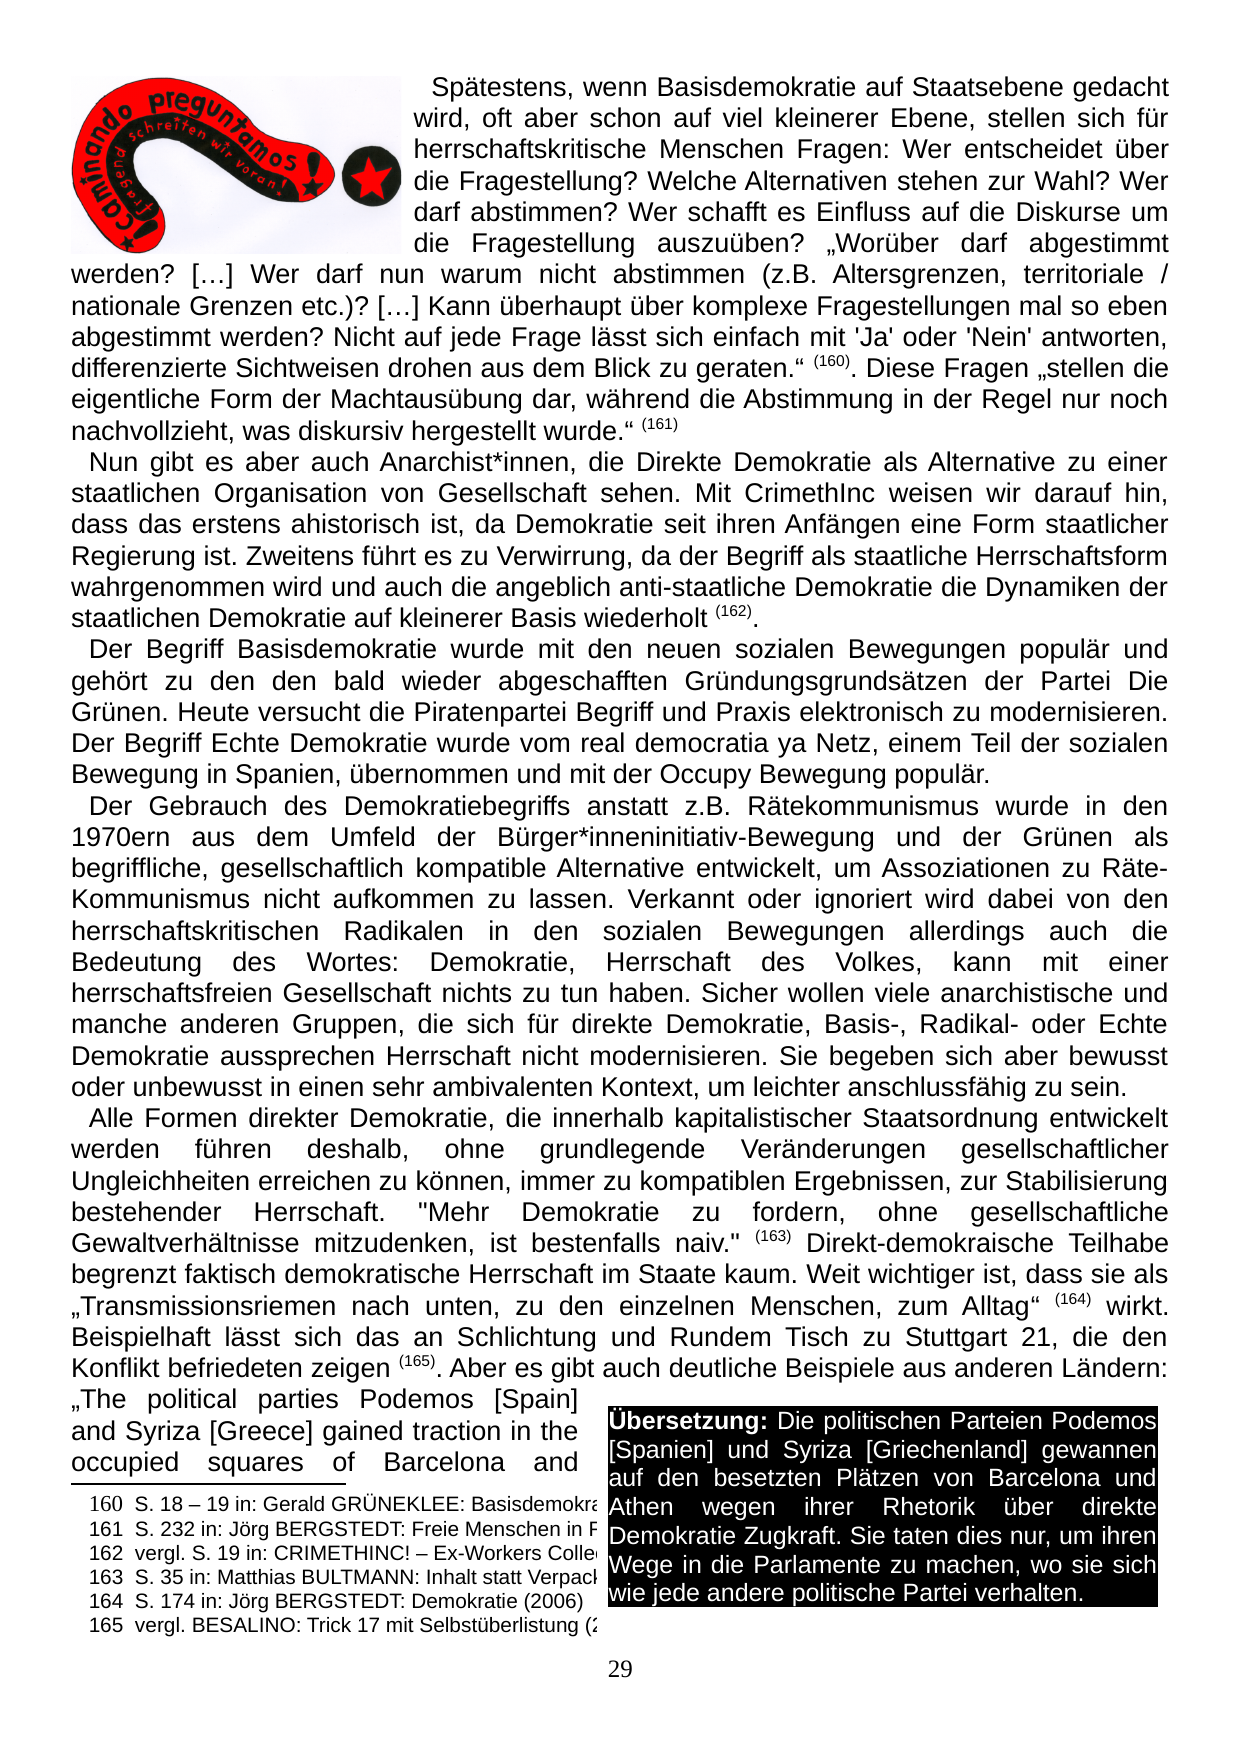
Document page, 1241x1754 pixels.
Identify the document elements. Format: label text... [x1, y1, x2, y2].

text Nun gibt es aber auch Anarchist*innen, die Direkte Demokratie als Alternative zu einer staatlichen Organisation von Gesellschaft sehen. Mit CrimethInc weisen wir darauf hin, dass das erstens ahistorisch ist, da Demokratie seit ihren Anfängen eine Form staatlicher Regierung ist. Zweitens führt es zu Verwirrung, da der Begriff als staatliche Herrschaftsform wahrgenommen wird und auch die angeblich anti-staatliche Demokratie die Dynamiken der staatlichen Demokratie auf kleinerer Basis wiederholt (). [71, 446, 1169, 633]
picture [70, 76, 402, 254]
text vergl. S. 19 in: CRIMETHINC! – Ex-Workers Collective: From Democracy to Freedom (2016) [71, 1541, 597, 1565]
text Spätestens, wenn Basisdemokratie auf Staatsebene gedacht wird, oft aber schon auf viel kleinerer Ebene, stellen sich für herrschaftskritische Menschen Fragen: Wer entscheidet über die Fragestellung? Welche Alternativen stehen zur Wahl? Wer darf abstimmen? Wer schafft es Einfluss auf die Diskurse um die Fragestellung auszuüben? „Worüber darf abgestimmt werden? […] Wer darf nun warum nicht abstimmen (z.B. Altersgrenzen, territoriale / nationale Grenzen etc.)? […] Kann überhaupt über komplexe Fragestellungen mal so eben abgestimmt werden? Nicht auf jede Frage lässt sich einfach mit 'Ja' oder 'Nein' antworten, differenzierte Sichtweisen drohen aus dem Blick zu geraten.“ (). Diese Fragen „stellen die eigentliche Form der Machtausübung dar, während die Abstimmung in der Regel nur noch nachvollzieht, was diskursiv hergestellt wurde.“ () [71, 71, 1169, 446]
text S. 232 in: Jörg BERGSTEDT: Freie Menschen in Freien Vereinbarungen (2012) [71, 1517, 597, 1541]
text Übersetzung: Die politischen Parteien Podemos [Spanien] und Syriza [Griechenland] gewannen auf den besetzten Plätzen von Barcelona und Athen wegen ihrer Rhetorik über direkte Demokratie Zugkraft. Sie taten dies nur, um ihren Wege in die Parlamente zu machen, wo sie sich wie jede andere politische Partei verhalten. [608, 1406, 1158, 1607]
text Der Begriff Basisdemokratie wurde mit den neuen sozialen Bewegungen populär und gehört zu den den bald wieder abgeschafften Gründungsgrundsätzen der Partei Die Grünen. Heute versucht die Piratenpartei Begriff und Praxis elektronisch zu modernisieren. Der Begriff Echte Demokratie wurde vom real democratia ya Netz, einem Teil der sozialen Bewegung in Spanien, übernommen und mit der Occupy Bewegung populär. [71, 633, 1169, 789]
text vergl. BESALINO: Trick 17 mit Selbstüberlistung (2012) [71, 1613, 597, 1637]
text S. 18 – 19 in: Gerald GRÜNEKLEE: Basisdemokranarchie? - Anarchie vs. Basisdemokratie (2016) [71, 1491, 597, 1517]
text Der Gebrauch des Demokratiebegriffs anstatt z.B. Rätekommunismus wurde in den 1970ern aus dem Umfeld der Bürger*inneninitiativ-Bewegung und der Grünen als begriffliche, gesellschaftlich kompatible Alternative entwickelt, um Assoziationen zu Räte-Kommunismus nicht aufkommen zu lassen. Verkannt oder ignoriert wird dabei von den herrschaftskritischen Radikalen in den sozialen Bewegungen allerdings auch die Bedeutung des Wortes: Demokratie, Herrschaft des Volkes, kann mit einer herrschaftsfreien Gesellschaft nichts zu tun haben. Sicher wollen viele anarchistische und manche anderen Gruppen, die sich für direkte Demokratie, Basis-, Radikal- oder Echte Demokratie aussprechen Herrschaft nicht modernisieren. Sie begeben sich aber bewusst oder unbewusst in einen sehr ambivalenten Kontext, um leichter anschlussfähig zu sein. [71, 789, 1169, 1102]
text Alle Formen direkter Demokratie, die innerhalb kapitalistischer Staatsordnung entwickelt werden führen deshalb, ohne grundlegende Veränderungen gesellschaftlicher Ungleichheiten erreichen zu können, immer zu kompatiblen Ergebnissen, zur Stabilisierung bestehender Herrschaft. "Mehr Demokratie zu fordern, ohne gesellschaftliche Gewaltverhältnisse mitzudenken, ist bestenfalls naiv." () Direkt-demokraische Teilhabe begrenzt faktisch demokratische Herrschaft im Staate kaum. Weit wichtiger ist, dass sie als „Transmissionsriemen nach unten, zu den einzelnen Menschen, zum Alltag“ () wirkt. Beispielhaft lässt sich das an Schlichtung und Rundem Tisch zu Stuttgart 21, die den Konflikt befriedeten zeigen (). Aber es gibt auch deutliche Beispiele aus anderen Ländern: „The political parties Podemos [Spain] and Syriza [Greece] gained traction in the occupied squares of Barcelona and [71, 1102, 1169, 1477]
text S. 174 in: Jörg BERGSTEDT: Demokratie (2006) [71, 1589, 597, 1613]
text S. 35 in: Matthias BULTMANN: Inhalt statt Verpackung! - Die Glorifizierung der Demokratie (2007) [71, 1565, 597, 1589]
